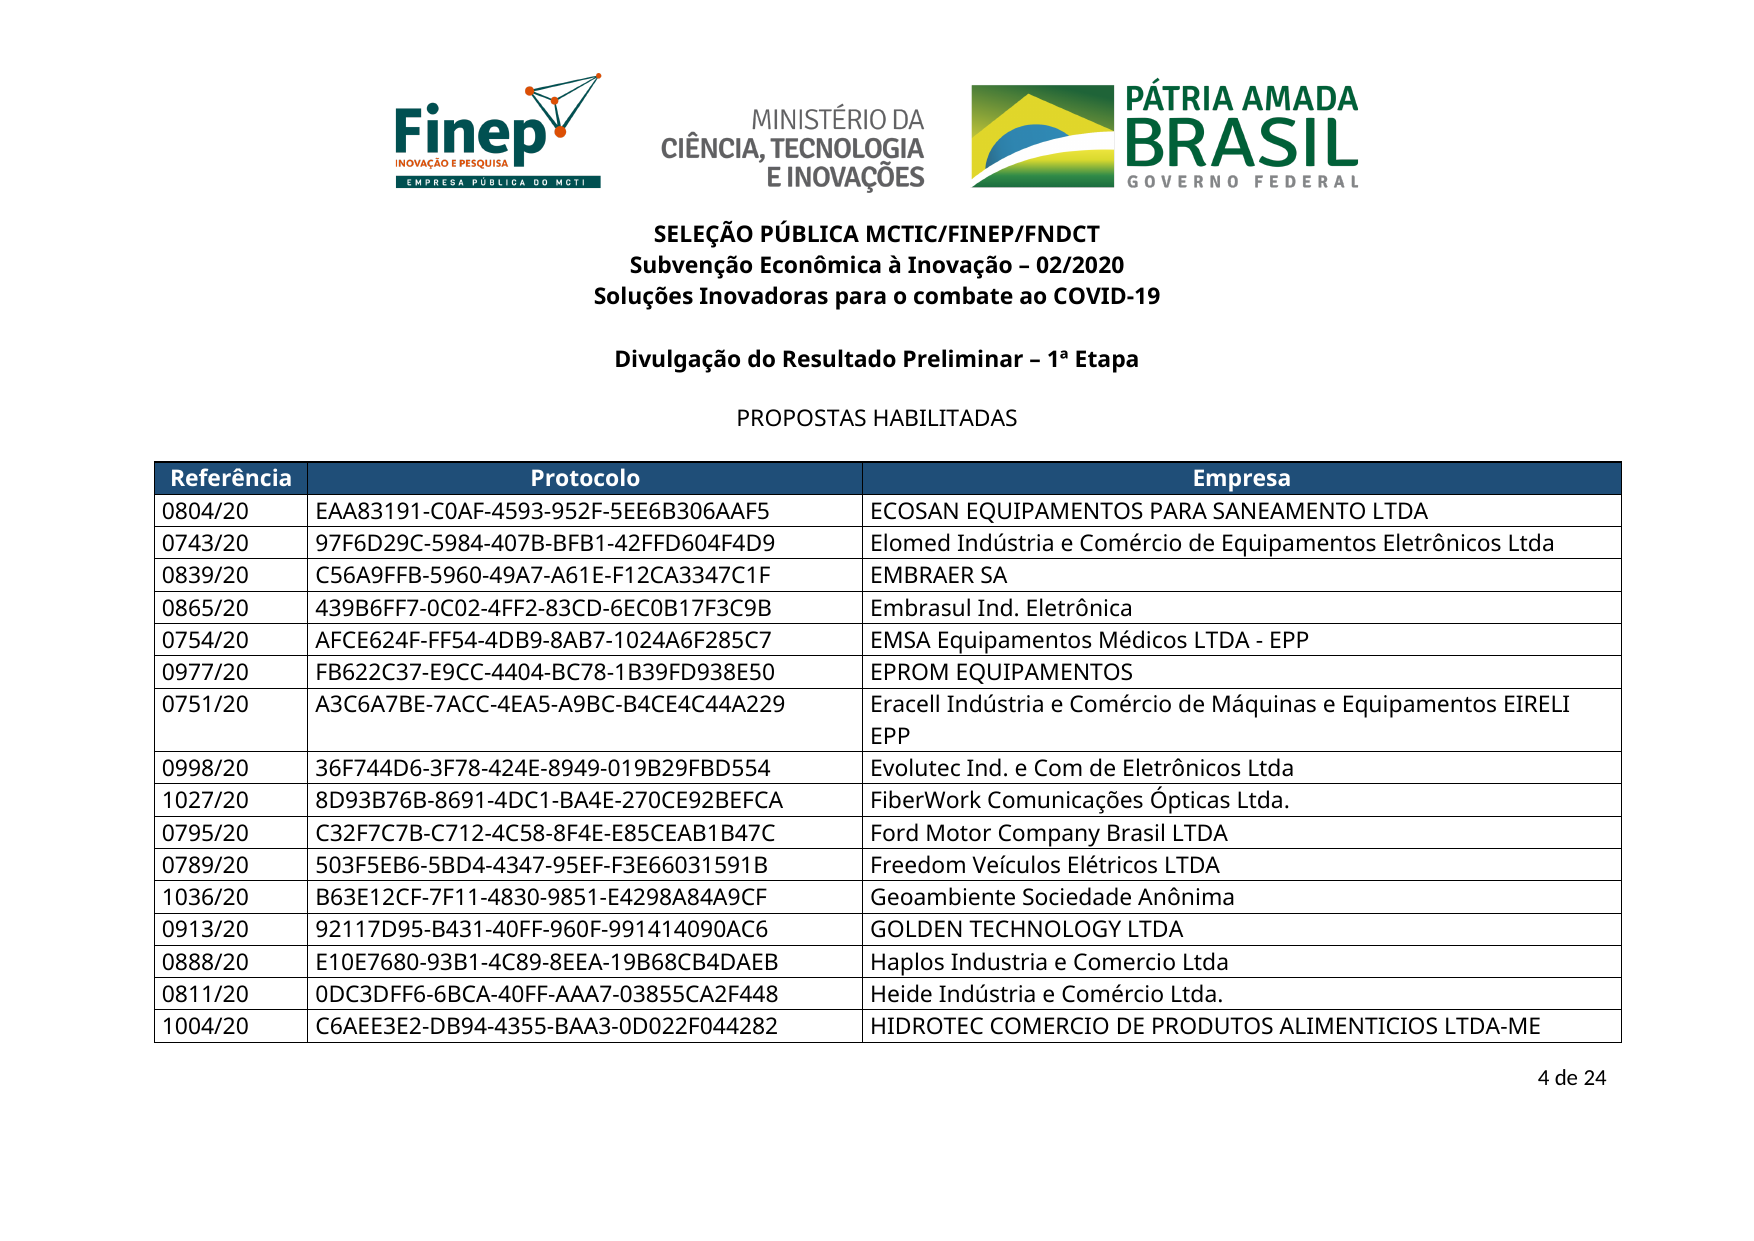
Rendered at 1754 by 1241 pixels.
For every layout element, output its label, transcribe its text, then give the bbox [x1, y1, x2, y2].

table_cell 0977/20 [155, 656, 307, 687]
table_cell A3C6A7BE-7ACC-4EA5-A9BC-B4CE4C44A229 [308, 689, 862, 751]
table_cell Embrasul Ind. Eletrônica [863, 592, 1621, 623]
table_cell 36F744D6-3F78-424E-8949-019B29FBD554 [308, 752, 862, 783]
table_cell Geoambiente Sociedade Anônima [863, 881, 1621, 912]
table_cell Evolutec Ind. e Com de Eletrônicos Ltda [863, 752, 1621, 783]
table_cell 0839/20 [155, 559, 307, 591]
table_cell FB622C37-E9CC-4404-BC78-1B39FD938E50 [308, 656, 862, 687]
table_cell B63E12CF-7F11-4830-9851-E4298A84A9CF [308, 881, 862, 912]
table_cell Elomed Indústria e Comércio de Equipamentos Eletrônicos Ltda [863, 527, 1621, 558]
table_cell AFCE624F-FF54-4DB9-8AB7-1024A6F285C7 [308, 624, 862, 655]
table_cell 1004/20 [155, 1010, 307, 1042]
table_cell 0913/20 [155, 914, 307, 945]
table_cell Heide Indústria e Comércio Ltda. [863, 978, 1621, 1009]
table_cell C32F7C7B-C712-4C58-8F4E-E85CEAB1B47C [308, 817, 862, 848]
table_cell EMSA Equipamentos Médicos LTDA - EPP [863, 624, 1621, 655]
table_cell 503F5EB6-5BD4-4347-95EF-F3E66031591B [308, 849, 862, 880]
table_cell EMBRAER SA [863, 559, 1621, 591]
table_cell 0865/20 [155, 592, 307, 623]
table_cell 0888/20 [155, 946, 307, 977]
table_cell Ford Motor Company Brasil LTDA [863, 817, 1621, 848]
table_cell GOLDEN TECHNOLOGY LTDA [863, 914, 1621, 945]
table_cell 0998/20 [155, 752, 307, 783]
table_cell 0804/20 [155, 495, 307, 526]
table_cell C56A9FFB-5960-49A7-A61E-F12CA3347C1F [308, 559, 862, 591]
table_cell 0751/20 [155, 689, 307, 751]
table_cell 8D93B76B-8691-4DC1-BA4E-270CE92BEFCA [308, 784, 862, 816]
table_header Empresa [863, 463, 1621, 494]
table_cell Freedom Veículos Elétricos LTDA [863, 849, 1621, 880]
table_cell EAA83191-C0AF-4593-952F-5EE6B306AAF5 [308, 495, 862, 526]
picture [395, 73, 1359, 193]
table_cell 0743/20 [155, 527, 307, 558]
table_cell EPROM EQUIPAMENTOS [863, 656, 1621, 687]
table_cell E10E7680-93B1-4C89-8EEA-19B68CB4DAEB [308, 946, 862, 977]
table_cell 1036/20 [155, 881, 307, 912]
table_cell 0789/20 [155, 849, 307, 880]
table_cell 1027/20 [155, 784, 307, 816]
table_cell 439B6FF7-0C02-4FF2-83CD-6EC0B17F3C9B [308, 592, 862, 623]
table_cell C6AEE3E2-DB94-4355-BAA3-0D022F044282 [308, 1010, 862, 1042]
table_cell 0DC3DFF6-6BCA-40FF-AAA7-03855CA2F448 [308, 978, 862, 1009]
table_cell Haplos Industria e Comercio Ltda [863, 946, 1621, 977]
table_cell 0795/20 [155, 817, 307, 848]
table_cell ECOSAN EQUIPAMENTOS PARA SANEAMENTO LTDA [863, 495, 1621, 526]
table_cell FiberWork Comunicações Ópticas Ltda. [863, 784, 1621, 816]
table_cell 92117D95-B431-40FF-960F-991414090AC6 [308, 914, 862, 945]
table_cell Eracell Indústria e Comércio de Máquinas e Equipamentos EIRELI EPP [863, 689, 1621, 751]
table_cell 0754/20 [155, 624, 307, 655]
table_cell 97F6D29C-5984-407B-BFB1-42FFD604F4D9 [308, 527, 862, 558]
table_header Protocolo [308, 463, 862, 494]
table_cell HIDROTEC COMERCIO DE PRODUTOS ALIMENTICIOS LTDA-ME [863, 1010, 1621, 1042]
table_header Referência [155, 463, 307, 494]
table_cell 0811/20 [155, 978, 307, 1009]
